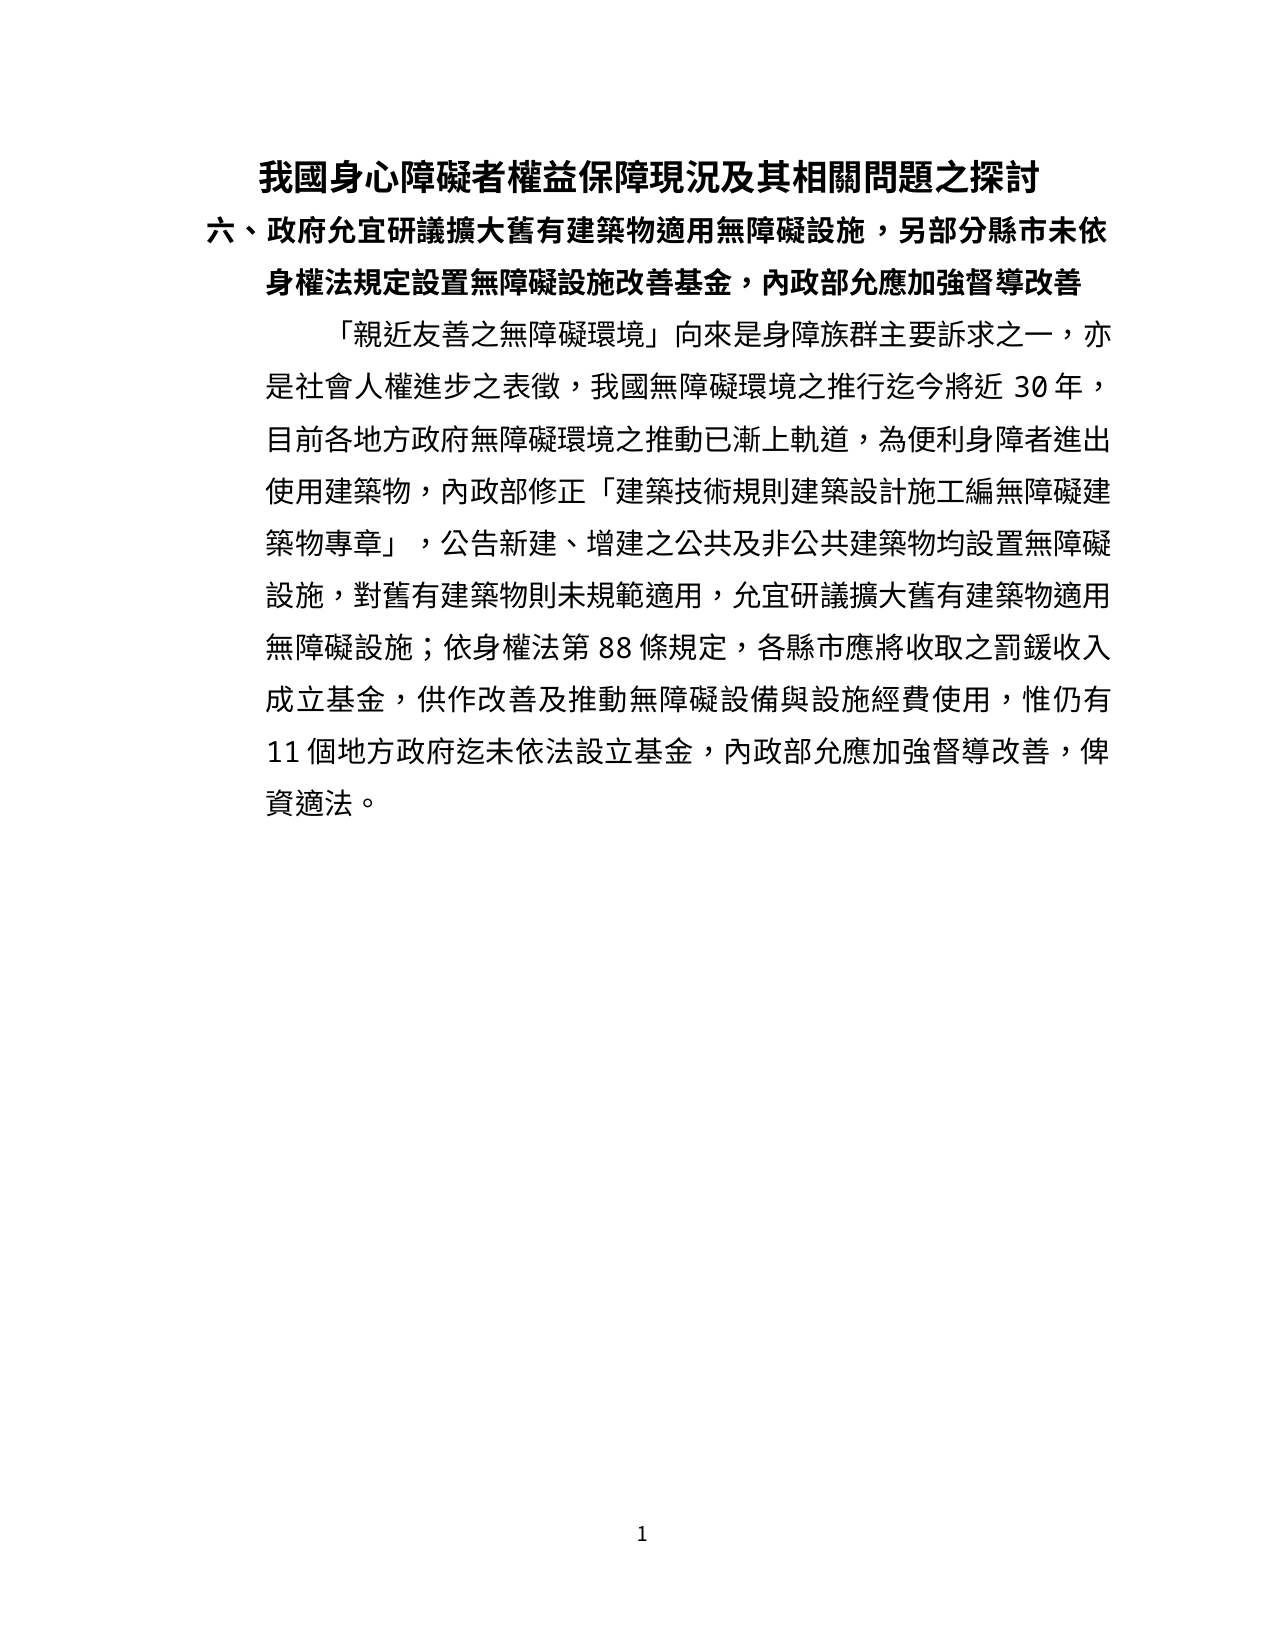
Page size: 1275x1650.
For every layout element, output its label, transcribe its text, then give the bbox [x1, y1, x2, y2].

text 我國身心障礙者權益保障現況及其相關問題之探討 [177, 150, 1122, 200]
text 「親近友善之無障礙環境」向來是身障族群主要訴求之一，亦是社會人權進步之表徵，我國無障礙環境之推行迄今將近30年，目前各地方政府無障礙環境之推動已漸上軌道，為便利身障者進出使用建築物，內政部修正「建築技術規則建築設計施工編無障礙建築物專章」，公告新建、增建之公共及非公共建築物均設置無障礙設施，對舊有建築物則未規範適用，允宜研議擴大舊有建築物適用無障礙設施；依身權法第88條規定，各縣市應將收取之罰鍰收入成立基金，供作改善及推動無障礙設備與設施經費使用，惟仍有11個地方政府迄未依法設立基金，內政部允應加強督導改善，俾資適法。 [266, 304, 1113, 825]
text 六、政府允宜研議擴大舊有建築物適用無障礙設施，另部分縣市未依身權法規定設置無障礙設施改善基金，內政部允應加強督導改善 [207, 200, 1107, 304]
